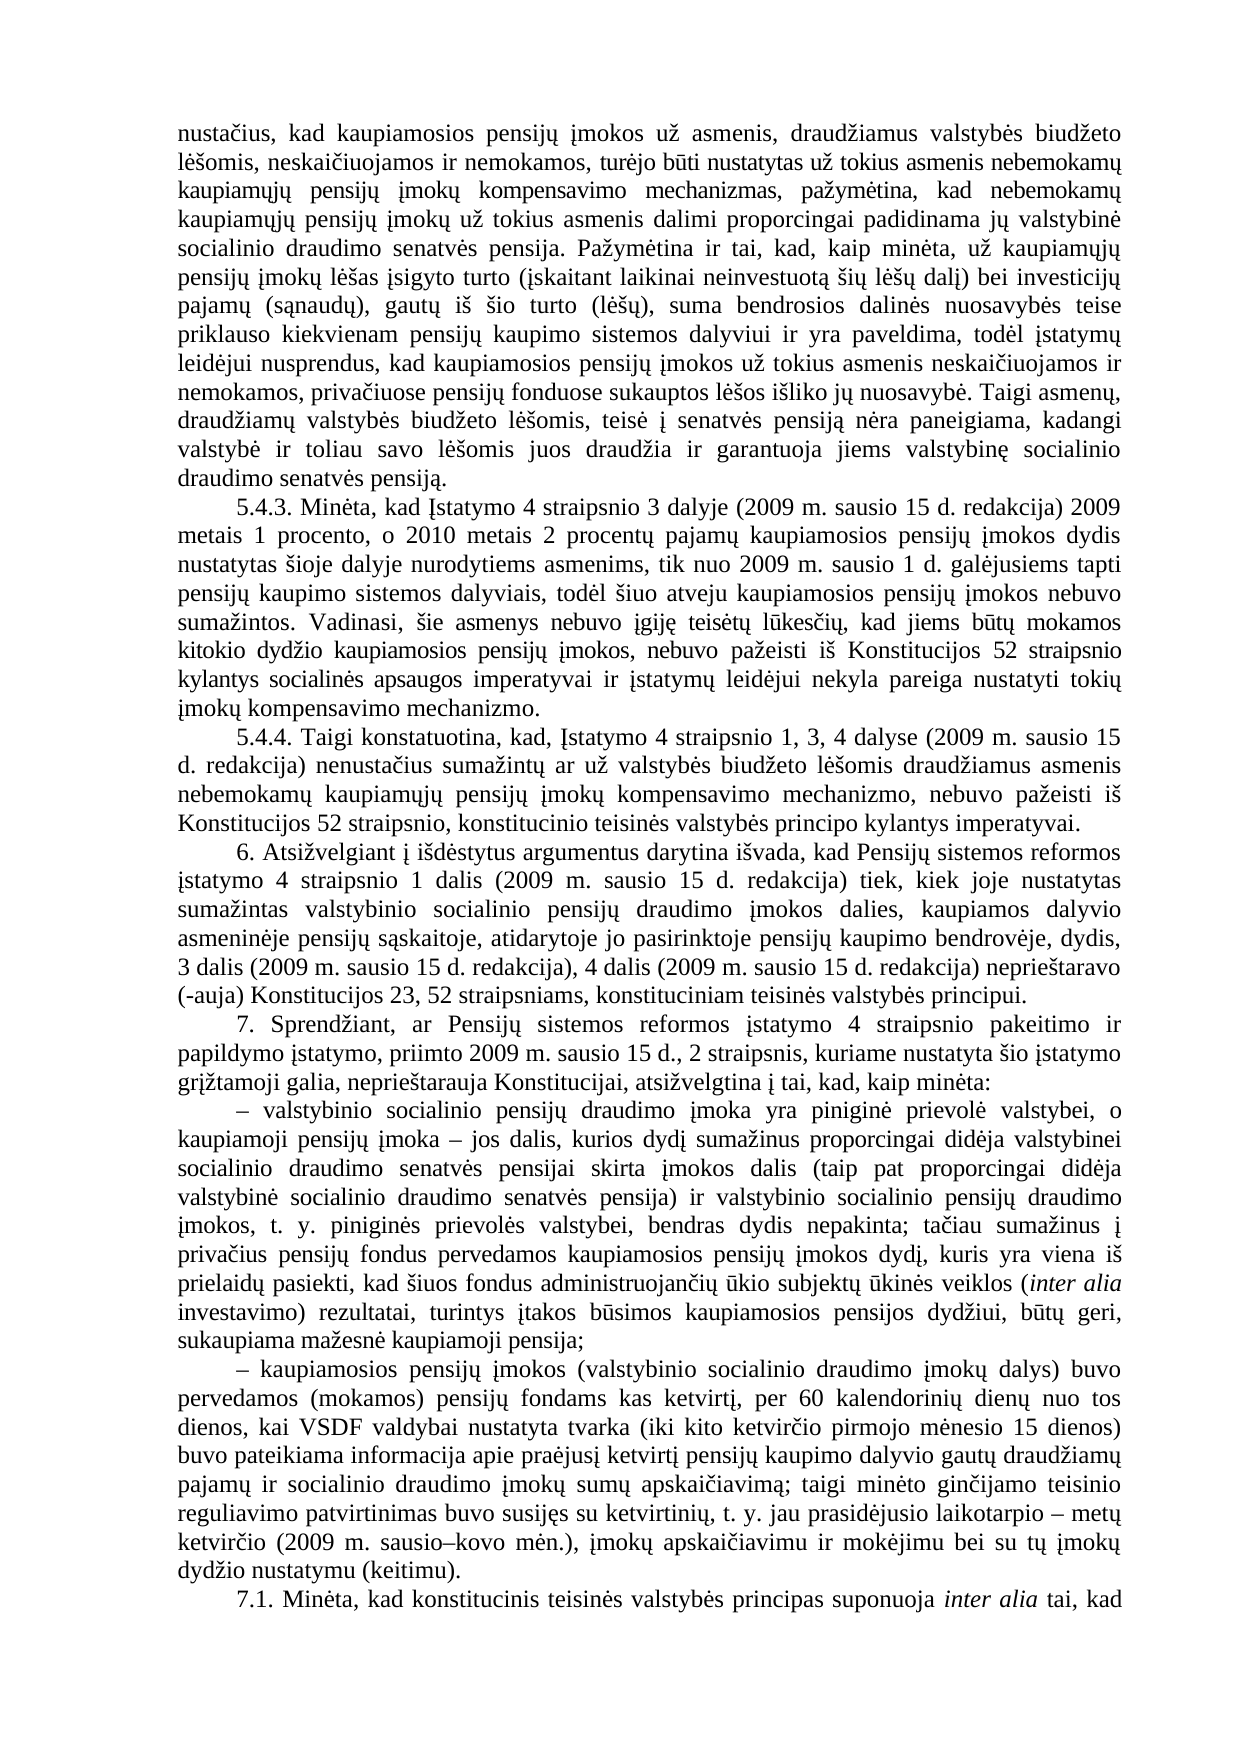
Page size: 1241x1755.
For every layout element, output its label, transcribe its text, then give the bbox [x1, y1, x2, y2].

text 6. Atsižvelgiant į išdėstytus argumentus darytina išvada, kad Pensijų sistemos reformos įstatymo 4 straipsnio 1 dalis (2009 m. sausio 15 d. redakcija) tiek, kiek joje nustatytas sumažintas valstybinio socialinio pensijų draudimo įmokos dalies, kaupiamos dalyvio asmeninėje pensijų sąskaitoje, atidarytoje jo pasirinktoje pensijų kaupimo bendrovėje, dydis, 3 dalis (2009 m. sausio 15 d. redakcija), 4 dalis (2009 m. sausio 15 d. redakcija) neprieštaravo (-auja) Konstitucijos 23, 52 straipsniams, konstituciniam teisinės valstybės principui. [177, 837, 1122, 1009]
text 7. Sprendžiant, ar Pensijų sistemos reformos įstatymo 4 straipsnio pakeitimo ir papildymo įstatymo, priimto 2009 m. sausio 15 d., 2 straipsnis, kuriame nustatyta šio įstatymo grįžtamoji galia, neprieštarauja Konstitucijai, atsižvelgtina į tai, kad, kaip minėta: [177, 1009, 1122, 1096]
text nustačius, kad kaupiamosios pensijų įmokos už asmenis, draudžiamus valstybės biudžeto lėšomis, neskaičiuojamos ir nemokamos, turėjo būti nustatytas už tokius asmenis nebemokamų kaupiamųjų pensijų įmokų kompensavimo mechanizmas, pažymėtina, kad nebemokamų kaupiamųjų pensijų įmokų už tokius asmenis dalimi proporcingai padidinama jų valstybinė socialinio draudimo senatvės pensija. Pažymėtina ir tai, kad, kaip minėta, už kaupiamųjų pensijų įmokų lėšas įsigyto turto (įskaitant laikinai neinvestuotą šių lėšų dalį) bei investicijų pajamų (sąnaudų), gautų iš šio turto (lėšų), suma bendrosios dalinės nuosavybės teise priklauso kiekvienam pensijų kaupimo sistemos dalyviui ir yra paveldima, todėl įstatymų leidėjui nusprendus, kad kaupiamosios pensijų įmokos už tokius asmenis neskaičiuojamos ir nemokamos, privačiuose pensijų fonduose sukauptos lėšos išliko jų nuosavybė. Taigi asmenų, draudžiamų valstybės biudžeto lėšomis, teisė į senatvės pensiją nėra paneigiama, kadangi valstybė ir toliau savo lėšomis juos draudžia ir garantuoja jiems valstybinę socialinio draudimo senatvės pensiją. [177, 118, 1122, 492]
text – valstybinio socialinio pensijų draudimo įmoka yra piniginė prievolė valstybei, o kaupiamoji pensijų įmoka – jos dalis, kurios dydį sumažinus proporcingai didėja valstybinei socialinio draudimo senatvės pensijai skirta įmokos dalis (taip pat proporcingai didėja valstybinė socialinio draudimo senatvės pensija) ir valstybinio socialinio pensijų draudimo įmokos, t. y. piniginės prievolės valstybei, bendras dydis nepakinta; tačiau sumažinus į privačius pensijų fondus pervedamos kaupiamosios pensijų įmokos dydį, kuris yra viena iš prielaidų pasiekti, kad šiuos fondus administruojančių ūkio subjektų ūkinės veiklos (inter alia investavimo) rezultatai, turintys įtakos būsimos kaupiamosios pensijos dydžiui, būtų geri, sukaupiama mažesnė kaupiamoji pensija; [177, 1096, 1122, 1354]
text 5.4.3. Minėta, kad Įstatymo 4 straipsnio 3 dalyje (2009 m. sausio 15 d. redakcija) 2009 metais 1 procento, o 2010 metais 2 procentų pajamų kaupiamosios pensijų įmokos dydis nustatytas šioje dalyje nurodytiems asmenims, tik nuo 2009 m. sausio 1 d. galėjusiems tapti pensijų kaupimo sistemos dalyviais, todėl šiuo atveju kaupiamosios pensijų įmokos nebuvo sumažintos. Vadinasi, šie asmenys nebuvo įgiję teisėtų lūkesčių, kad jiems būtų mokamos kitokio dydžio kaupiamosios pensijų įmokos, nebuvo pažeisti iš Konstitucijos 52 straipsnio kylantys socialinės apsaugos imperatyvai ir įstatymų leidėjui nekyla pareiga nustatyti tokių įmokų kompensavimo mechanizmo. [177, 492, 1122, 722]
text 7.1. Minėta, kad konstitucinis teisinės valstybės principas suponuoja inter alia tai, kad [177, 1584, 1122, 1613]
text 5.4.4. Taigi konstatuotina, kad, Įstatymo 4 straipsnio 1, 3, 4 dalyse (2009 m. sausio 15 d. redakcija) nenustačius sumažintų ar už valstybės biudžeto lėšomis draudžiamus asmenis nebemokamų kaupiamųjų pensijų įmokų kompensavimo mechanizmo, nebuvo pažeisti iš Konstitucijos 52 straipsnio, konstitucinio teisinės valstybės principo kylantys imperatyvai. [177, 722, 1122, 837]
text – kaupiamosios pensijų įmokos (valstybinio socialinio draudimo įmokų dalys) buvo pervedamos (mokamos) pensijų fondams kas ketvirtį, per 60 kalendorinių dienų nuo tos dienos, kai VSDF valdybai nustatyta tvarka (iki kito ketvirčio pirmojo mėnesio 15 dienos) buvo pateikiama informacija apie praėjusį ketvirtį pensijų kaupimo dalyvio gautų draudžiamų pajamų ir socialinio draudimo įmokų sumų apskaičiavimą; taigi minėto ginčijamo teisinio reguliavimo patvirtinimas buvo susijęs su ketvirtinių, t. y. jau prasidėjusio laikotarpio – metų ketvirčio (2009 m. sausio–kovo mėn.), įmokų apskaičiavimu ir mokėjimu bei su tų įmokų dydžio nustatymu (keitimu). [177, 1354, 1122, 1584]
